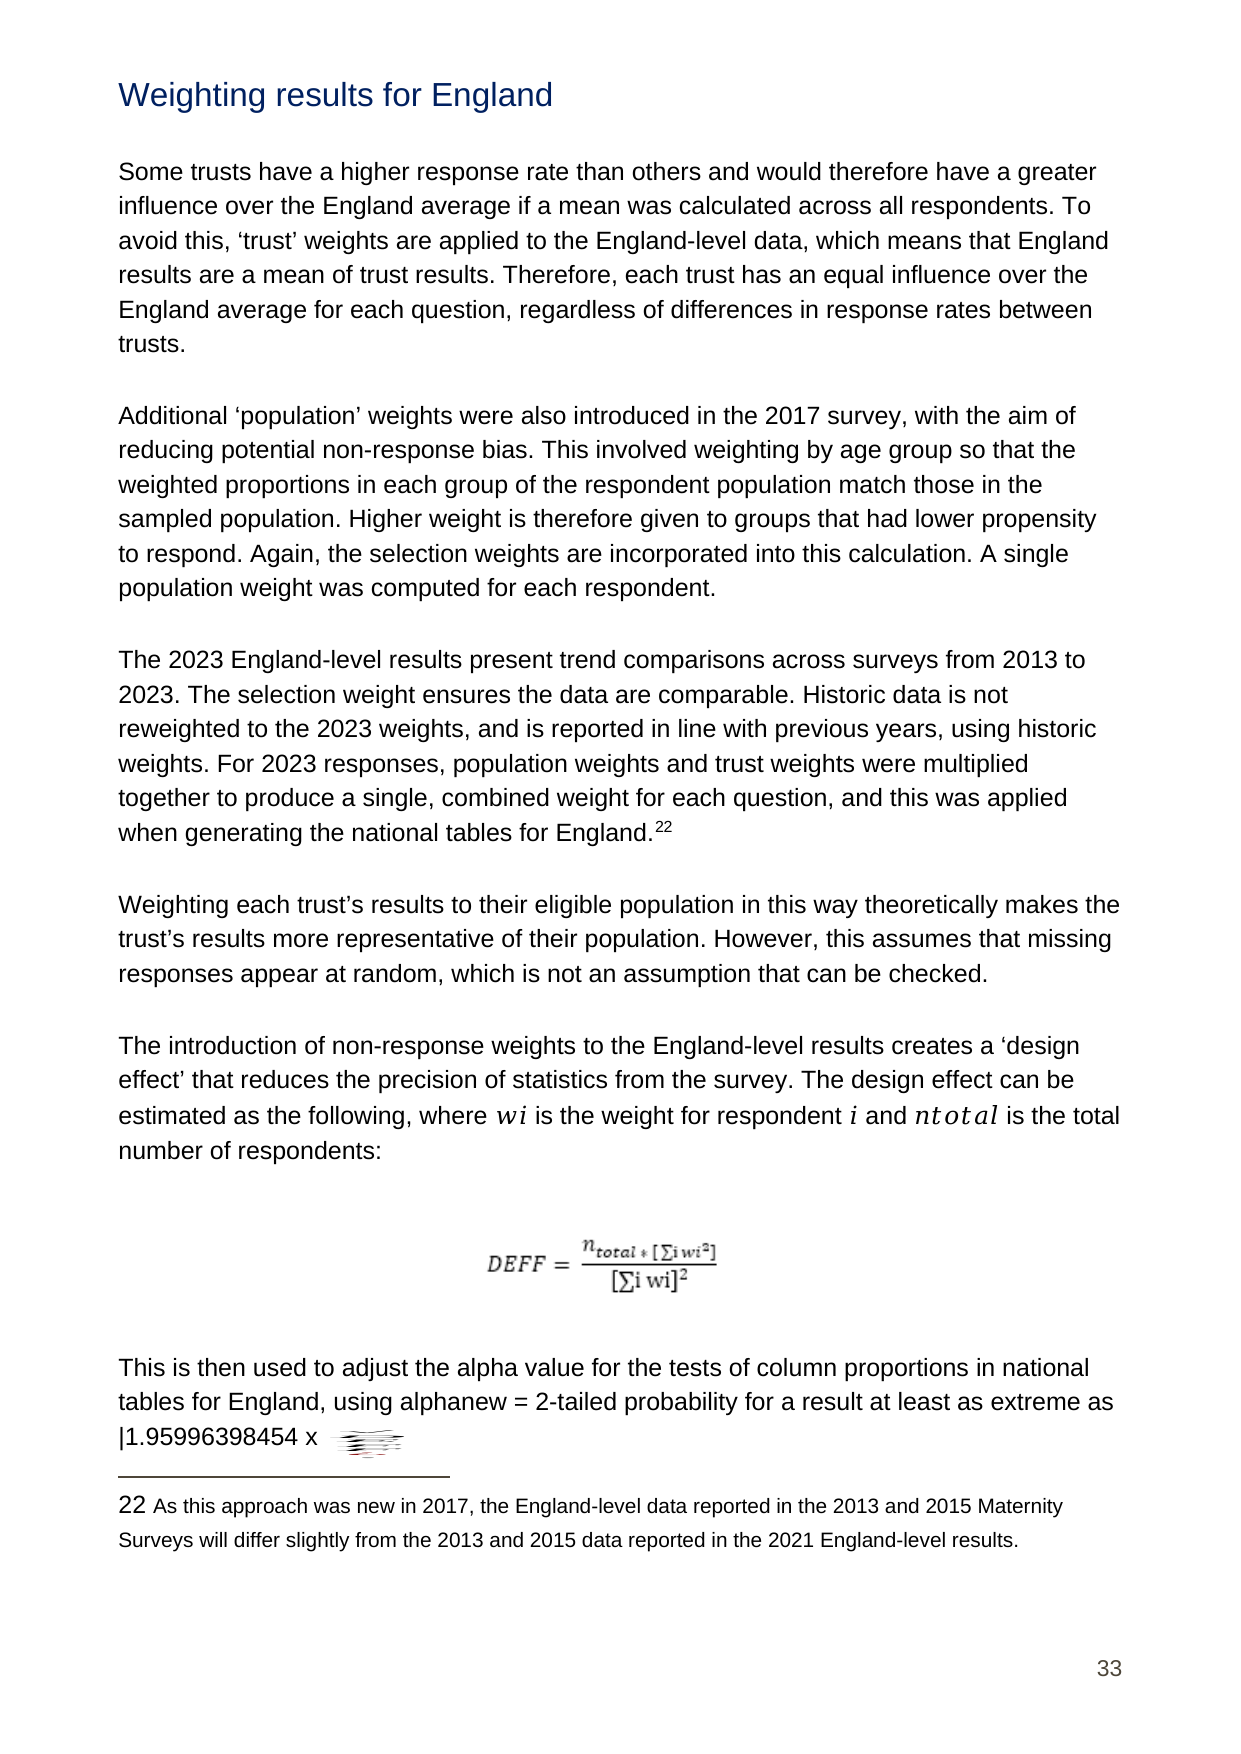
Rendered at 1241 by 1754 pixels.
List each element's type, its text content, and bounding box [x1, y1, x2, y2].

text This is then used to adjust the alpha value for the tests of column proportions in national tables for England, using alphanew = 2-tailed probability for a result at least as extreme as |1.95996398454 x [118, 1352, 1122, 1460]
text The introduction of non-response weights to the England-level results creates a ‘design effect’ that reduces the precision of statistics from the survey. The design effect can be estimated as the following, where 𝑤𝑖 is the weight for respondent 𝑖 and 𝑛𝑡𝑜𝑡𝑎𝑙 is the total number of respondents: [118, 1031, 1122, 1164]
text As this approach was new in 2017, the England-level data reported in the 2013 and 2015 Maternity Surveys will differ slightly from the 2013 and 2015 data reported in the 2021 England-level results. [118, 1490, 1122, 1553]
text Additional ‘population’ weights were also introduced in the 2017 survey, with the aim of reducing potential non-response bias. This involved weighting by age group so that the weighted proportions in each group of the respondent population match those in the sampled population. Higher weight is therefore given to groups that had lower propensity to respond. Again, the selection weights are incorporated into this calculation. A single population weight was computed for each respondent. [118, 401, 1122, 602]
text Some trusts have a higher response rate than others and would therefore have a greater influence over the England average if a mean was calculated across all respondents. To avoid this, ‘trust’ weights are applied to the England-level data, which means that England results are a mean of trust results. Therefore, each trust has an equal influence over the England average for each question, regardless of differences in response rates between trusts. [118, 157, 1122, 358]
text The 2023 England-level results present trend comparisons across surveys from 2013 to 2023. The selection weight ensures the data are comparable. Historic data is not reweighted to the 2023 weights, and is reported in line with previous years, using historic weights. For 2023 responses, population weights and trust weights were multiplied together to produce a single, combined weight for each question, and this was applied when generating the national tables for England. [118, 645, 1122, 847]
text Weighting each trust’s results to their eligible population in this way theoretically makes the trust’s results more representative of their population. However, this assumes that missing responses appear at random, which is not an assumption that can be checked. [118, 890, 1122, 987]
subtitle Weighting results for England [118, 75, 1122, 113]
